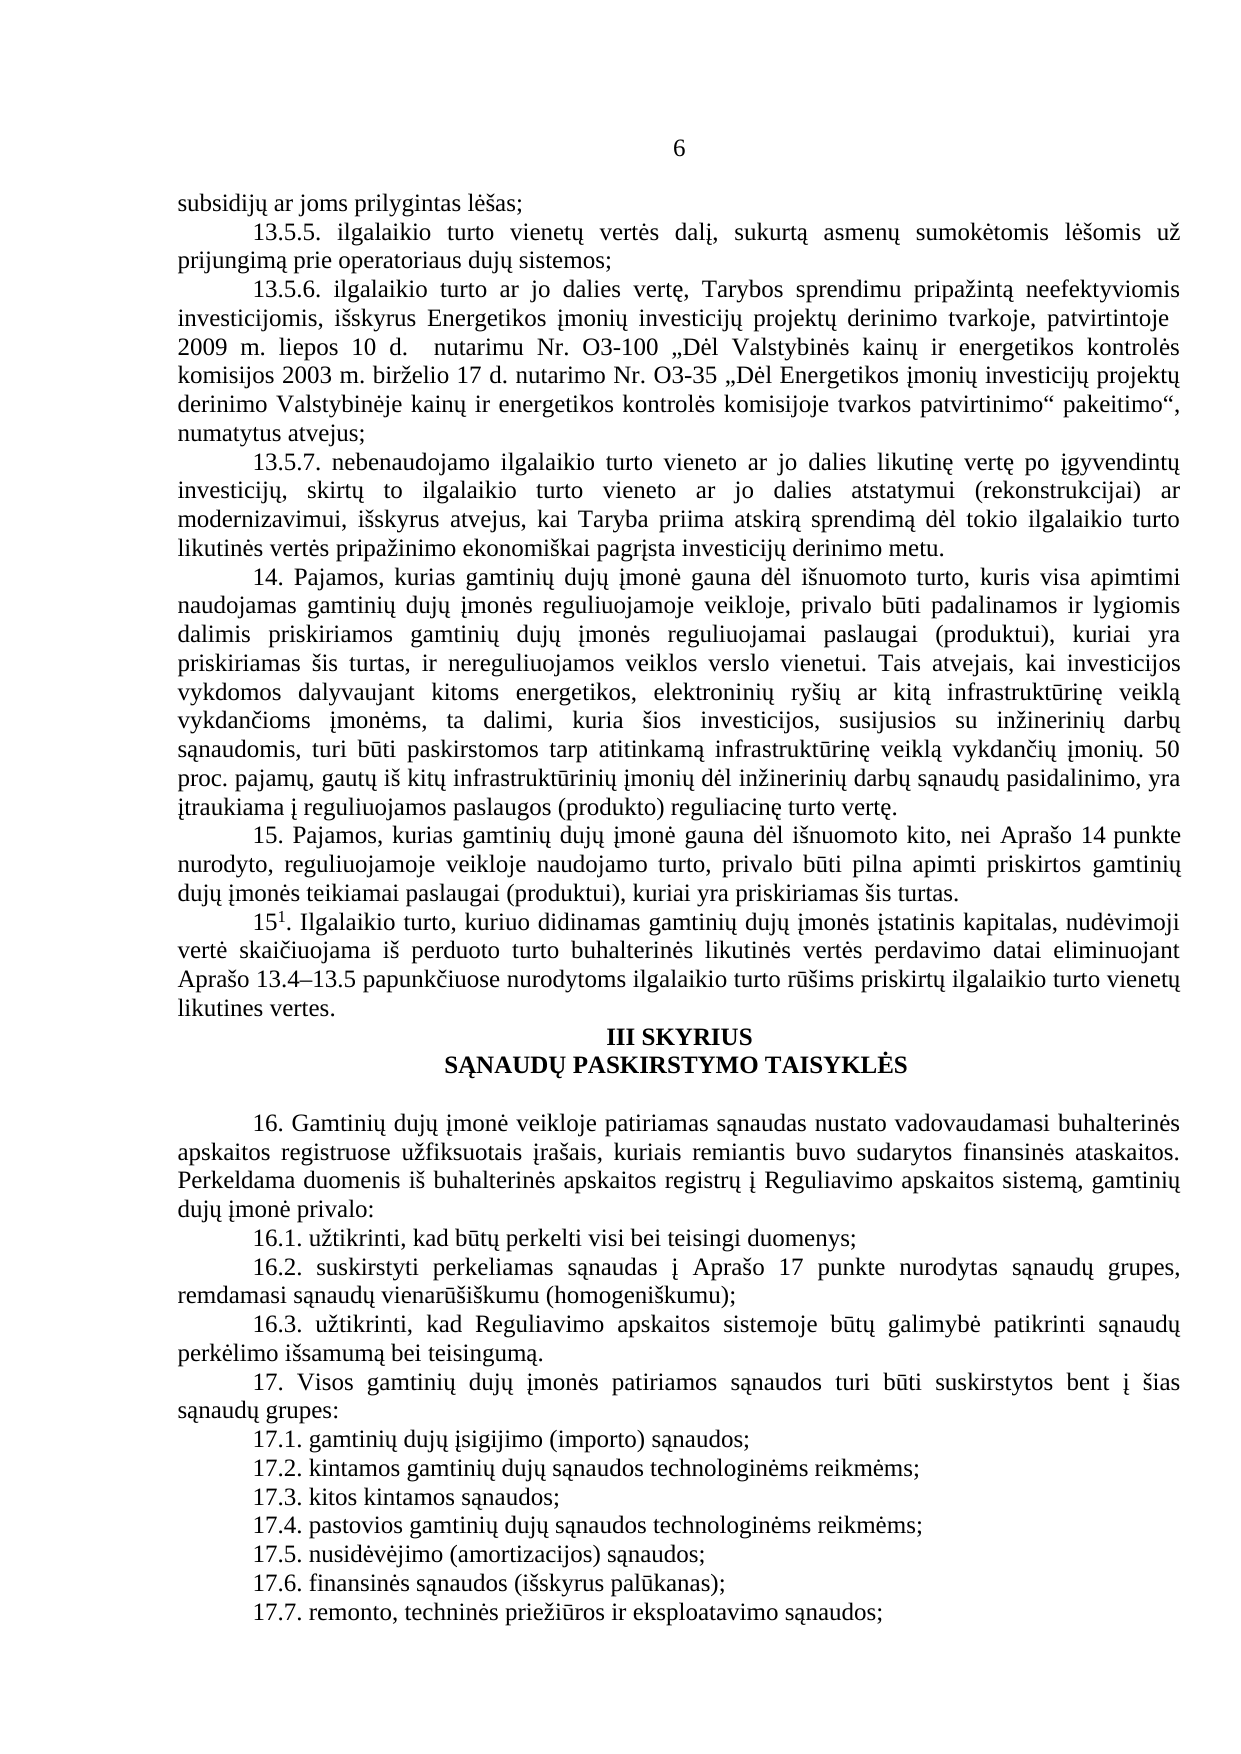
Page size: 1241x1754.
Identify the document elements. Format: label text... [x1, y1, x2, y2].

text 17.7. remonto, techninės priežiūros ir eksploatavimo sąnaudos; [177, 1597, 1181, 1626]
text 16. Gamtinių dujų įmonė veikloje patiriamas sąnaudas nustato vadovaudamasi buhalterinės apskaitos registruose užfiksuotais įrašais, kuriais remiantis buvo sudarytos finansinės ataskaitos. Perkeldama duomenis iš buhalterinės apskaitos registrų į Reguliavimo apskaitos sistemą, gamtinių dujų įmonė privalo: [177, 1108, 1181, 1223]
text 17.1. gamtinių dujų įsigijimo (importo) sąnaudos; [177, 1424, 1181, 1453]
text 17.3. kitos kintamos sąnaudos; [177, 1482, 1181, 1511]
text 16.2. suskirstyti perkeliamas sąnaudas į Aprašo 17 punkte nurodytas sąnaudų grupes, remdamasi sąnaudų vienarūšiškumu (homogeniškumu); [177, 1252, 1181, 1309]
text III SKYRIUS [177, 1022, 1181, 1051]
text 14. Pajamos, kurias gamtinių dujų įmonė gauna dėl išnuomoto turto, kuris visa apimtimi naudojamas gamtinių dujų įmonės reguliuojamoje veikloje, privalo būti padalinamos ir lygiomis dalimis priskiriamos gamtinių dujų įmonės reguliuojamai paslaugai (produktui), kuriai yra priskiriamas šis turtas, ir nereguliuojamos veiklos verslo vienetui. Tais atvejais, kai investicijos vykdomos dalyvaujant kitoms energetikos, elektroninių ryšių ar kitą infrastruktūrinę veiklą vykdančioms įmonėms, ta dalimi, kuria šios investicijos, susijusios su inžinerinių darbų sąnaudomis, turi būti paskirstomos tarp atitinkamą infrastruktūrinę veiklą vykdančių įmonių. 50 proc. pajamų, gautų iš kitų infrastruktūrinių įmonių dėl inžinerinių darbų sąnaudų pasidalinimo, yra įtraukiama į reguliuojamos paslaugos (produkto) reguliacinę turto vertę. [177, 562, 1181, 821]
text 151. Ilgalaikio turto, kuriuo didinamas gamtinių dujų įmonės įstatinis kapitalas, nudėvimoji vertė skaičiuojama iš perduoto turto buhalterinės likutinės vertės perdavimo datai eliminuojant Aprašo 13.4–13.5 papunkčiuose nurodytoms ilgalaikio turto rūšims priskirtų ilgalaikio turto vienetų likutines vertes. [177, 907, 1181, 1022]
text SĄNAUDŲ PASKIRSTYMO TAISYKLĖS [177, 1051, 1181, 1079]
text 17.4. pastovios gamtinių dujų sąnaudos technologinėms reikmėms; [177, 1511, 1181, 1539]
text 16.3. užtikrinti, kad Reguliavimo apskaitos sistemoje būtų galimybė patikrinti sąnaudų perkėlimo išsamumą bei teisingumą. [177, 1309, 1181, 1367]
text 16.1. užtikrinti, kad būtų perkelti visi bei teisingi duomenys; [177, 1223, 1181, 1252]
text 17.2. kintamos gamtinių dujų sąnaudos technologinėms reikmėms; [177, 1453, 1181, 1482]
text 13.5.5. ilgalaikio turto vienetų vertės dalį, sukurtą asmenų sumokėtomis lėšomis už prijungimą prie operatoriaus dujų sistemos; [177, 217, 1181, 274]
text subsidijų ar joms prilygintas lėšas; [177, 188, 1181, 217]
text 13.5.6. ilgalaikio turto ar jo dalies vertę, Tarybos sprendimu pripažintą neefektyviomis investicijomis, išskyrus Energetikos įmonių investicijų projektų derinimo tvarkoje, patvirtintoje 2009 m. liepos 10 d. nutarimu Nr. O3-100 „Dėl Valstybinės kainų ir energetikos kontrolės komisijos 2003 m. birželio 17 d. nutarimo Nr. O3-35 „Dėl Energetikos įmonių investicijų projektų derinimo Valstybinėje kainų ir energetikos kontrolės komisijoje tvarkos patvirtinimo“ pakeitimo“, numatytus atvejus; [177, 274, 1181, 447]
text 15. Pajamos, kurias gamtinių dujų įmonė gauna dėl išnuomoto kito, nei Aprašo 14 punkte nurodyto, reguliuojamoje veikloje naudojamo turto, privalo būti pilna apimti priskirtos gamtinių dujų įmonės teikiamai paslaugai (produktui), kuriai yra priskiriamas šis turtas. [177, 821, 1181, 907]
text 17.6. finansinės sąnaudos (išskyrus palūkanas); [177, 1568, 1181, 1597]
text 13.5.7. nebenaudojamo ilgalaikio turto vieneto ar jo dalies likutinę vertę po įgyvendintų investicijų, skirtų to ilgalaikio turto vieneto ar jo dalies atstatymui (rekonstrukcijai) ar modernizavimui, išskyrus atvejus, kai Taryba priima atskirą sprendimą dėl tokio ilgalaikio turto likutinės vertės pripažinimo ekonomiškai pagrįsta investicijų derinimo metu. [177, 447, 1181, 562]
text 17.5. nusidėvėjimo (amortizacijos) sąnaudos; [177, 1539, 1181, 1568]
text 17. Visos gamtinių dujų įmonės patiriamos sąnaudos turi būti suskirstytos bent į šias sąnaudų grupes: [177, 1367, 1181, 1424]
